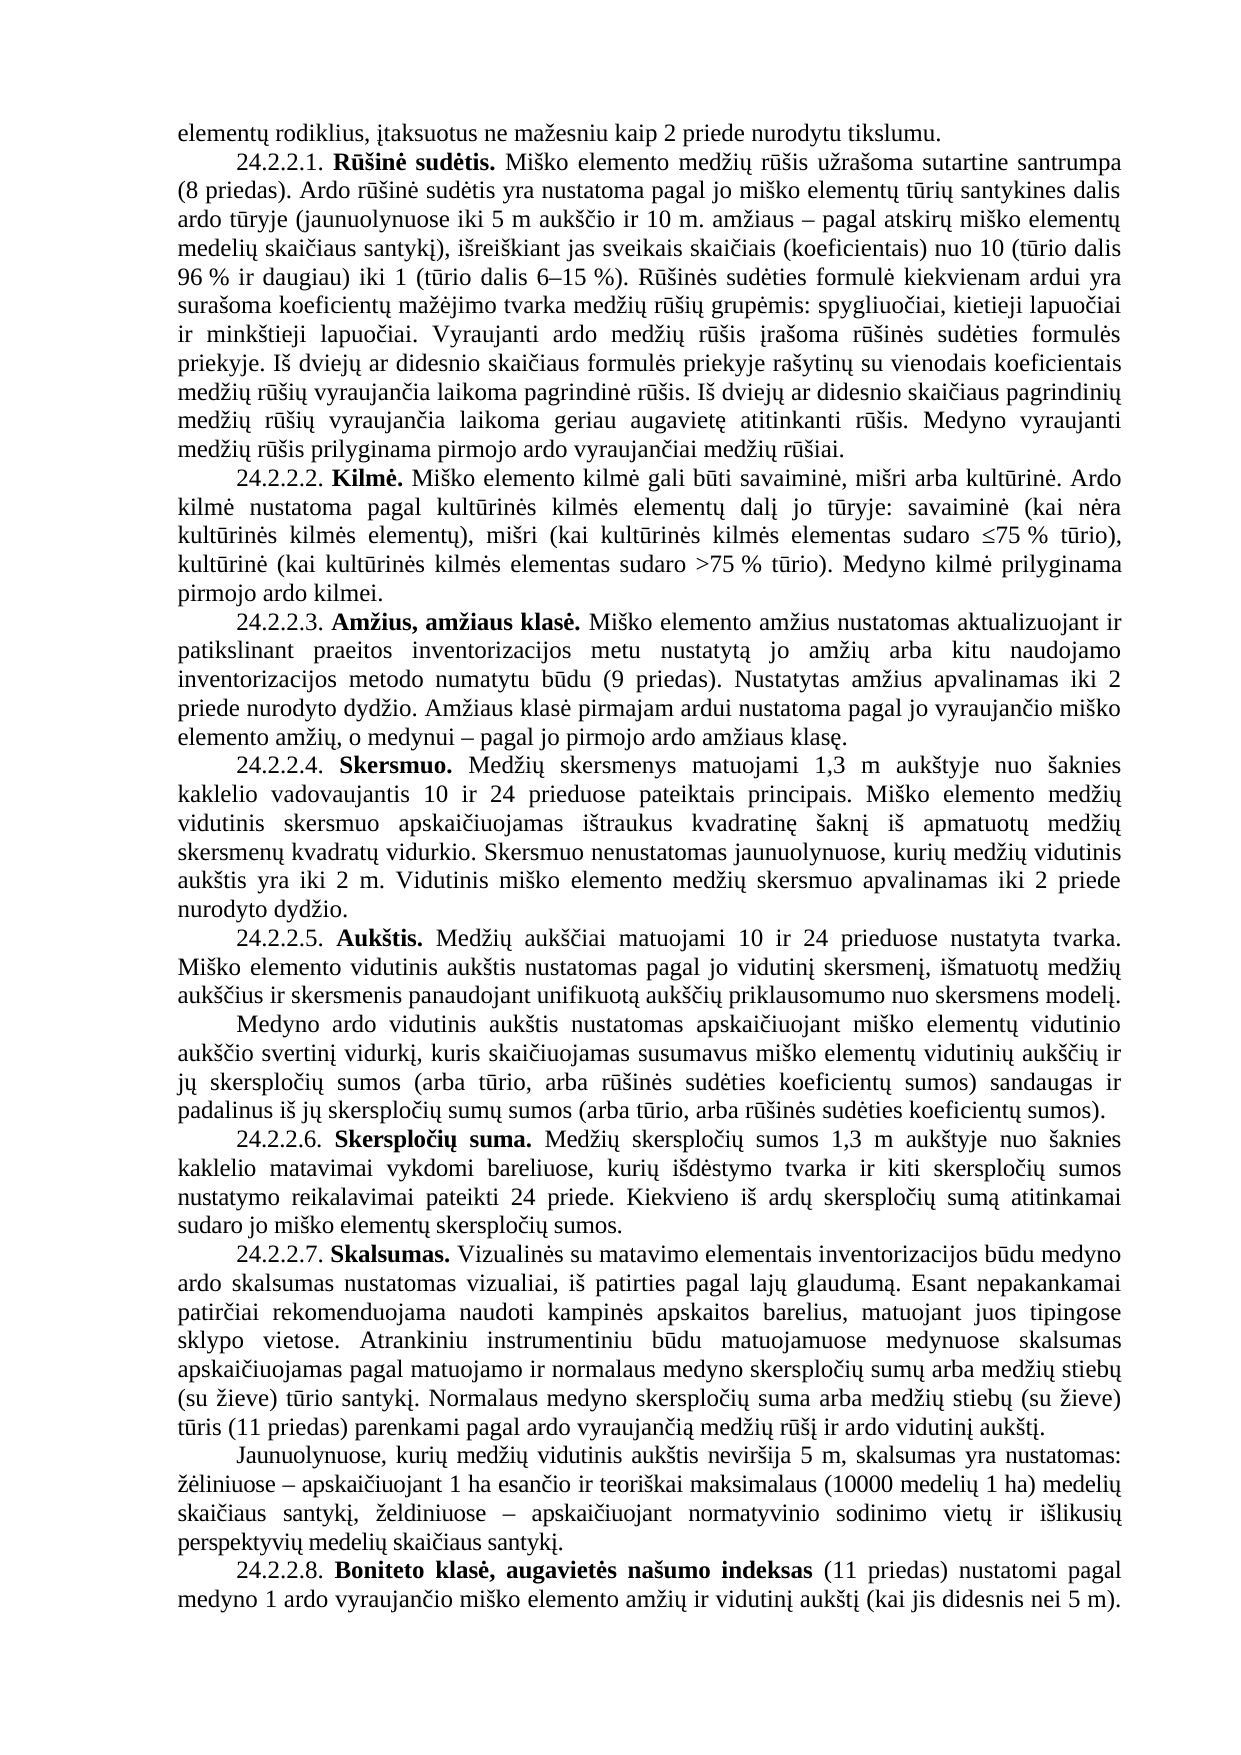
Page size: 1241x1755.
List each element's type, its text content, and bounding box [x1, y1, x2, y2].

text 24.2.2.1. Rūšinė sudėtis. Miško elemento medžių rūšis užrašoma sutartine santrumpa (8 priedas). Ardo rūšinė sudėtis yra nustatoma pagal jo miško elementų tūrių santykines dalis ardo tūryje (jaunuolynuose iki 5 m aukščio ir 10 m. amžiaus – pagal atskirų miško elementų medelių skaičiaus santykį), išreiškiant jas sveikais skaičiais (koeficientais) nuo 10 (tūrio dalis 96 % ir daugiau) iki 1 (tūrio dalis 6–15 %). Rūšinės sudėties formulė kiekvienam ardui yra surašoma koeficientų mažėjimo tvarka medžių rūšių grupėmis: spygliuočiai, kietieji lapuočiai ir minkštieji lapuočiai. Vyraujanti ardo medžių rūšis įrašoma rūšinės sudėties formulės priekyje. Iš dviejų ar didesnio skaičiaus formulės priekyje rašytinų su vienodais koeficientais medžių rūšių vyraujančia laikoma pagrindinė rūšis. Iš dviejų ar didesnio skaičiaus pagrindinių medžių rūšių vyraujančia laikoma geriau augavietę atitinkanti rūšis. Medyno vyraujanti medžių rūšis prilyginama pirmojo ardo vyraujančiai medžių rūšiai. [177, 147, 1122, 463]
text elementų rodiklius, įtaksuotus ne mažesniu kaip 2 priede nurodytu tikslumu. [177, 118, 1122, 147]
text 24.2.2.2. Kilmė. Miško elemento kilmė gali būti savaiminė, mišri arba kultūrinė. Ardo kilmė nustatoma pagal kultūrinės kilmės elementų dalį jo tūryje: savaiminė (kai nėra kultūrinės kilmės elementų), mišri (kai kultūrinės kilmės elementas sudaro ≤75 % tūrio), kultūrinė (kai kultūrinės kilmės elementas sudaro >75 % tūrio). Medyno kilmė prilyginama pirmojo ardo kilmei. [177, 463, 1122, 607]
text 24.2.2.3. Amžius, amžiaus klasė. Miško elemento amžius nustatomas aktualizuojant ir patikslinant praeitos inventorizacijos metu nustatytą jo amžių arba kitu naudojamo inventorizacijos metodo numatytu būdu (9 priedas). Nustatytas amžius apvalinamas iki 2 priede nurodyto dydžio. Amžiaus klasė pirmajam ardui nustatoma pagal jo vyraujančio miško elemento amžių, o medynui – pagal jo pirmojo ardo amžiaus klasę. [177, 607, 1122, 751]
text Medyno ardo vidutinis aukštis nustatomas apskaičiuojant miško elementų vidutinio aukščio svertinį vidurkį, kuris skaičiuojamas susumavus miško elementų vidutinių aukščių ir jų skerspločių sumos (arba tūrio, arba rūšinės sudėties koeficientų sumos) sandaugas ir padalinus iš jų skerspločių sumų sumos (arba tūrio, arba rūšinės sudėties koeficientų sumos). [177, 1009, 1122, 1124]
text 24.2.2.6. Skerspločių suma. Medžių skerspločių sumos 1,3 m aukštyje nuo šaknies kaklelio matavimai vykdomi bareliuose, kurių išdėstymo tvarka ir kiti skerspločių sumos nustatymo reikalavimai pateikti 24 priede. Kiekvieno iš ardų skerspločių sumą atitinkamai sudaro jo miško elementų skerspločių sumos. [177, 1124, 1122, 1239]
text 24.2.2.8. Boniteto klasė, augavietės našumo indeksas (11 priedas) nustatomi pagal medyno 1 ardo vyraujančio miško elemento amžių ir vidutinį aukštį (kai jis didesnis nei 5 m). [177, 1556, 1122, 1613]
text Jaunuolynuose, kurių medžių vidutinis aukštis neviršija 5 m, skalsumas yra nustatomas: žėliniuose – apskaičiuojant 1 ha esančio ir teoriškai maksimalaus (10000 medelių 1 ha) medelių skaičiaus santykį, želdiniuose – apskaičiuojant normatyvinio sodinimo vietų ir išlikusių perspektyvių medelių skaičiaus santykį. [177, 1441, 1122, 1556]
text 24.2.2.4. Skersmuo. Medžių skersmenys matuojami 1,3 m aukštyje nuo šaknies kaklelio vadovaujantis 10 ir 24 prieduose pateiktais principais. Miško elemento medžių vidutinis skersmuo apskaičiuojamas ištraukus kvadratinę šaknį iš apmatuotų medžių skersmenų kvadratų vidurkio. Skersmuo nenustatomas jaunuolynuose, kurių medžių vidutinis aukštis yra iki 2 m. Vidutinis miško elemento medžių skersmuo apvalinamas iki 2 priede nurodyto dydžio. [177, 751, 1122, 923]
text 24.2.2.5. Aukštis. Medžių aukščiai matuojami 10 ir 24 prieduose nustatyta tvarka. Miško elemento vidutinis aukštis nustatomas pagal jo vidutinį skersmenį, išmatuotų medžių aukščius ir skersmenis panaudojant unifikuotą aukščių priklausomumo nuo skersmens modelį. [177, 923, 1122, 1009]
text 24.2.2.7. Skalsumas. Vizualinės su matavimo elementais inventorizacijos būdu medyno ardo skalsumas nustatomas vizualiai, iš patirties pagal lajų glaudumą. Esant nepakankamai patirčiai rekomenduojama naudoti kampinės apskaitos barelius, matuojant juos tipingose sklypo vietose. Atrankiniu instrumentiniu būdu matuojamuose medynuose skalsumas apskaičiuojamas pagal matuojamo ir normalaus medyno skerspločių sumų arba medžių stiebų (su žieve) tūrio santykį. Normalaus medyno skerspločių suma arba medžių stiebų (su žieve) tūris (11 priedas) parenkami pagal ardo vyraujančią medžių rūšį ir ardo vidutinį aukštį. [177, 1239, 1122, 1441]
